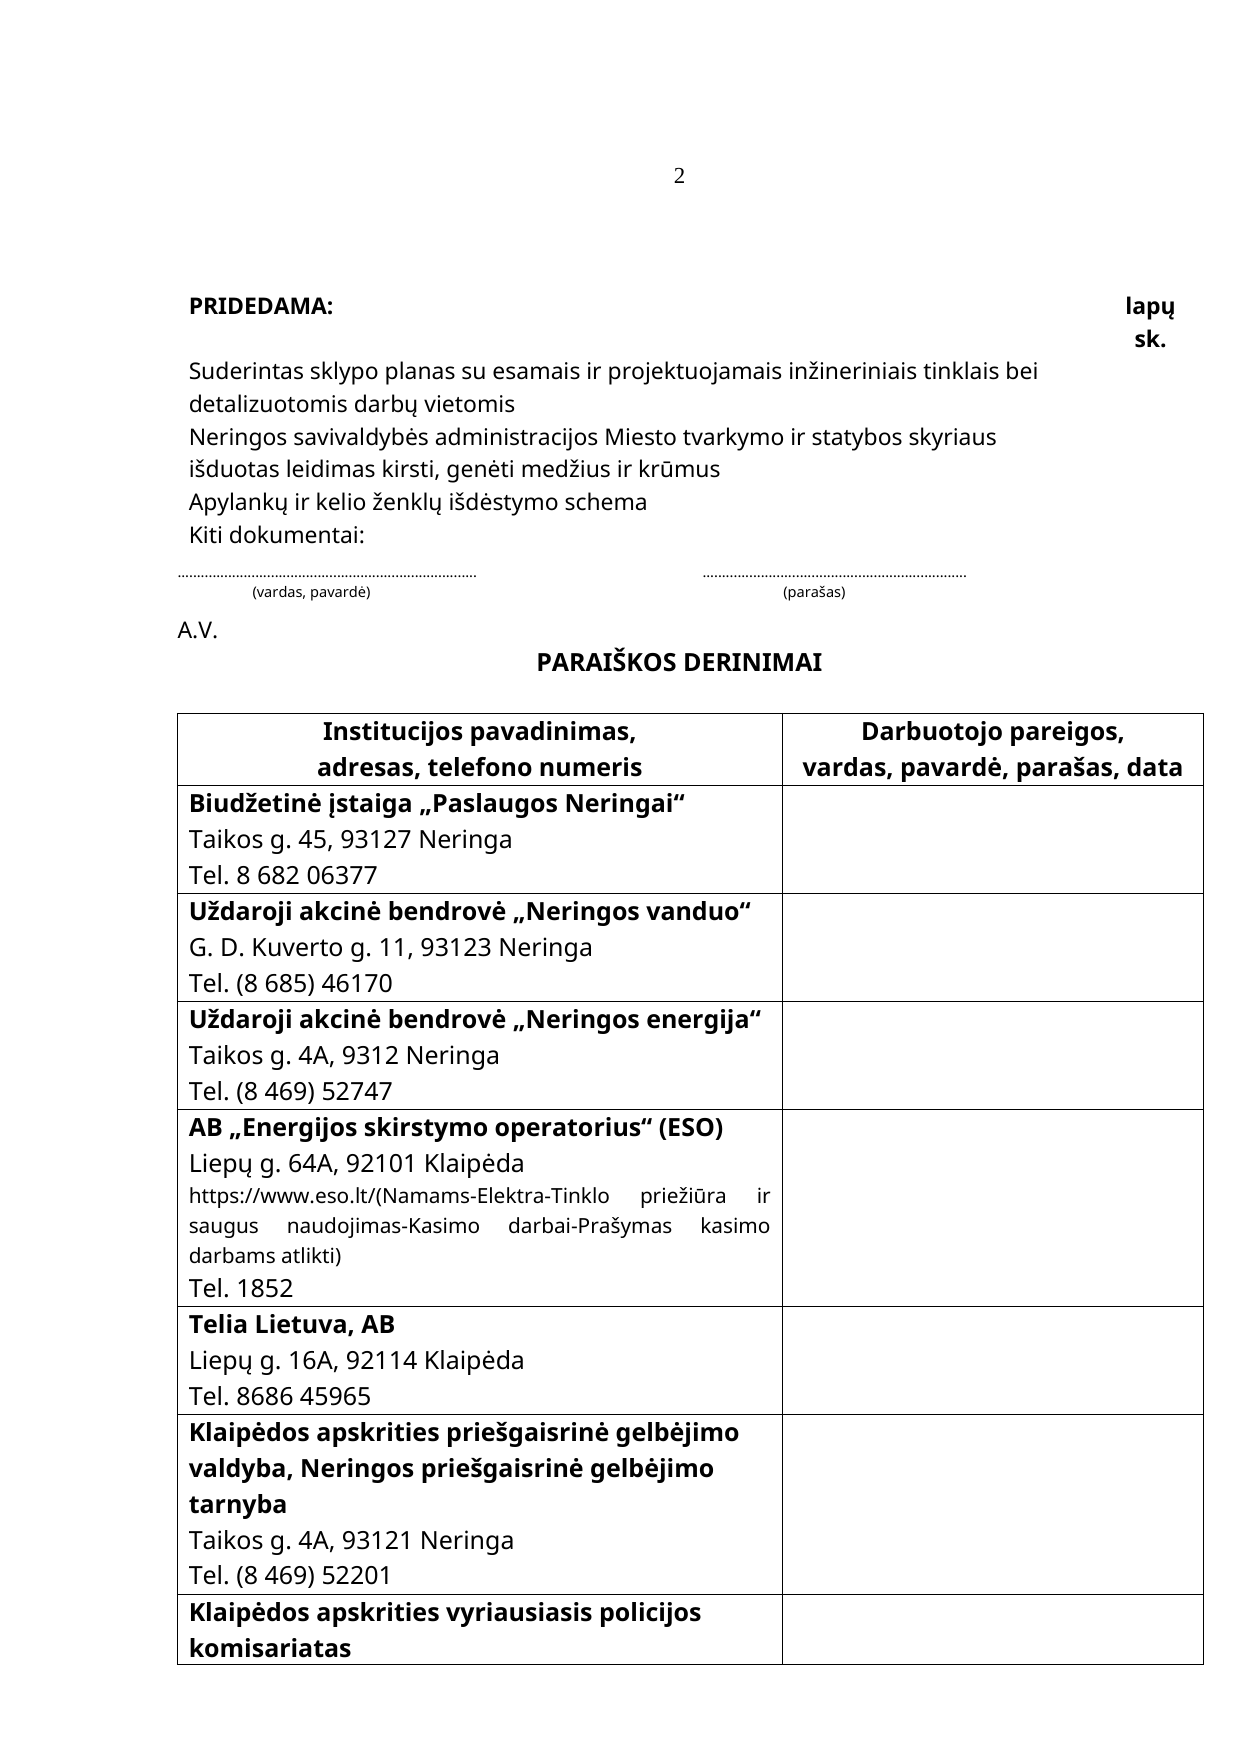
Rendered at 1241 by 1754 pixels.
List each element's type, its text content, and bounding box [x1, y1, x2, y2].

table_cell [783, 786, 1203, 893]
table_cell Kiti dokumentai: [177, 519, 1097, 551]
table_cell [1079, 234, 1192, 266]
table_cell [783, 1595, 1203, 1664]
table_cell [1192, 234, 1196, 266]
table_cell Uždaroji akcinė bendrovė „Neringos energija“ Taikos g. 4A, 9312 Neringa Tel. (8 469) 52747 [178, 1002, 782, 1109]
text (vardas, pavardė) (parašas) [177, 582, 1181, 613]
table_cell lapų sk. [1097, 266, 1204, 355]
table_cell [783, 1307, 1203, 1414]
table_cell [177, 234, 711, 266]
table_cell Uždaroji akcinė bendrovė „Neringos vanduo“ G. D. Kuverto g. 11, 93123 Neringa Tel. (8 685) 46170 [178, 894, 782, 1001]
table_cell [783, 1415, 1203, 1593]
table_cell [1097, 486, 1204, 518]
table_cell [783, 1002, 1203, 1109]
table_cell [783, 1110, 1203, 1306]
table_cell Apylankų ir kelio ženklų išdėstymo schema [177, 486, 1097, 518]
text ............................................................................. .................................................................... [177, 551, 1181, 582]
table_cell Klaipėdos apskrities priešgaisrinė gelbėjimo valdyba, Neringos priešgaisrinė gelbėjimo tarnyba Taikos g. 4A, 93121 Neringa Tel. (8 469) 52201 [178, 1415, 782, 1593]
text PARAIŠKOS DERINIMAI [177, 645, 1181, 679]
table_cell [783, 894, 1203, 1001]
table_header Institucijos pavadinimas, adresas, telefono numeris [178, 714, 782, 785]
table_header Darbuotojo pareigos, vardas, pavardė, parašas, data [783, 714, 1203, 785]
table_cell Biudžetinė įstaiga „Paslaugos Neringai“ Taikos g. 45, 93127 Neringa Tel. 8 682 06377 [178, 786, 782, 893]
table_cell Klaipėdos apskrities vyriausiasis policijos komisariatas [178, 1595, 782, 1664]
table_cell [1097, 519, 1204, 551]
table_cell [1097, 421, 1204, 486]
table_cell [1097, 355, 1204, 421]
text A.V. [177, 613, 1181, 645]
table_cell [711, 234, 1079, 266]
table_cell PRIDEDAMA: [177, 266, 1097, 355]
table_cell Suderintas sklypo planas su esamais ir projektuojamais inžineriniais tinklais bei detalizuotomis darbų vietomis [177, 355, 1097, 421]
table_cell AB „Energijos skirstymo operatorius“ (ESO) Liepų g. 64A, 92101 Klaipėda https://www.eso.lt/(Namams-Elektra-Tinklo priežiūra ir saugus naudojimas-Kasimo darbai-Prašymas kasimo darbams atlikti) Tel. 1852 [178, 1110, 782, 1306]
table_cell Neringos savivaldybės administracijos Miesto tvarkymo ir statybos skyriaus išduotas leidimas kirsti, genėti medžius ir krūmus [177, 421, 1097, 486]
table_cell [1196, 234, 1204, 266]
table_cell Telia Lietuva, AB Liepų g. 16A, 92114 Klaipėda Tel. 8686 45965 [178, 1307, 782, 1414]
